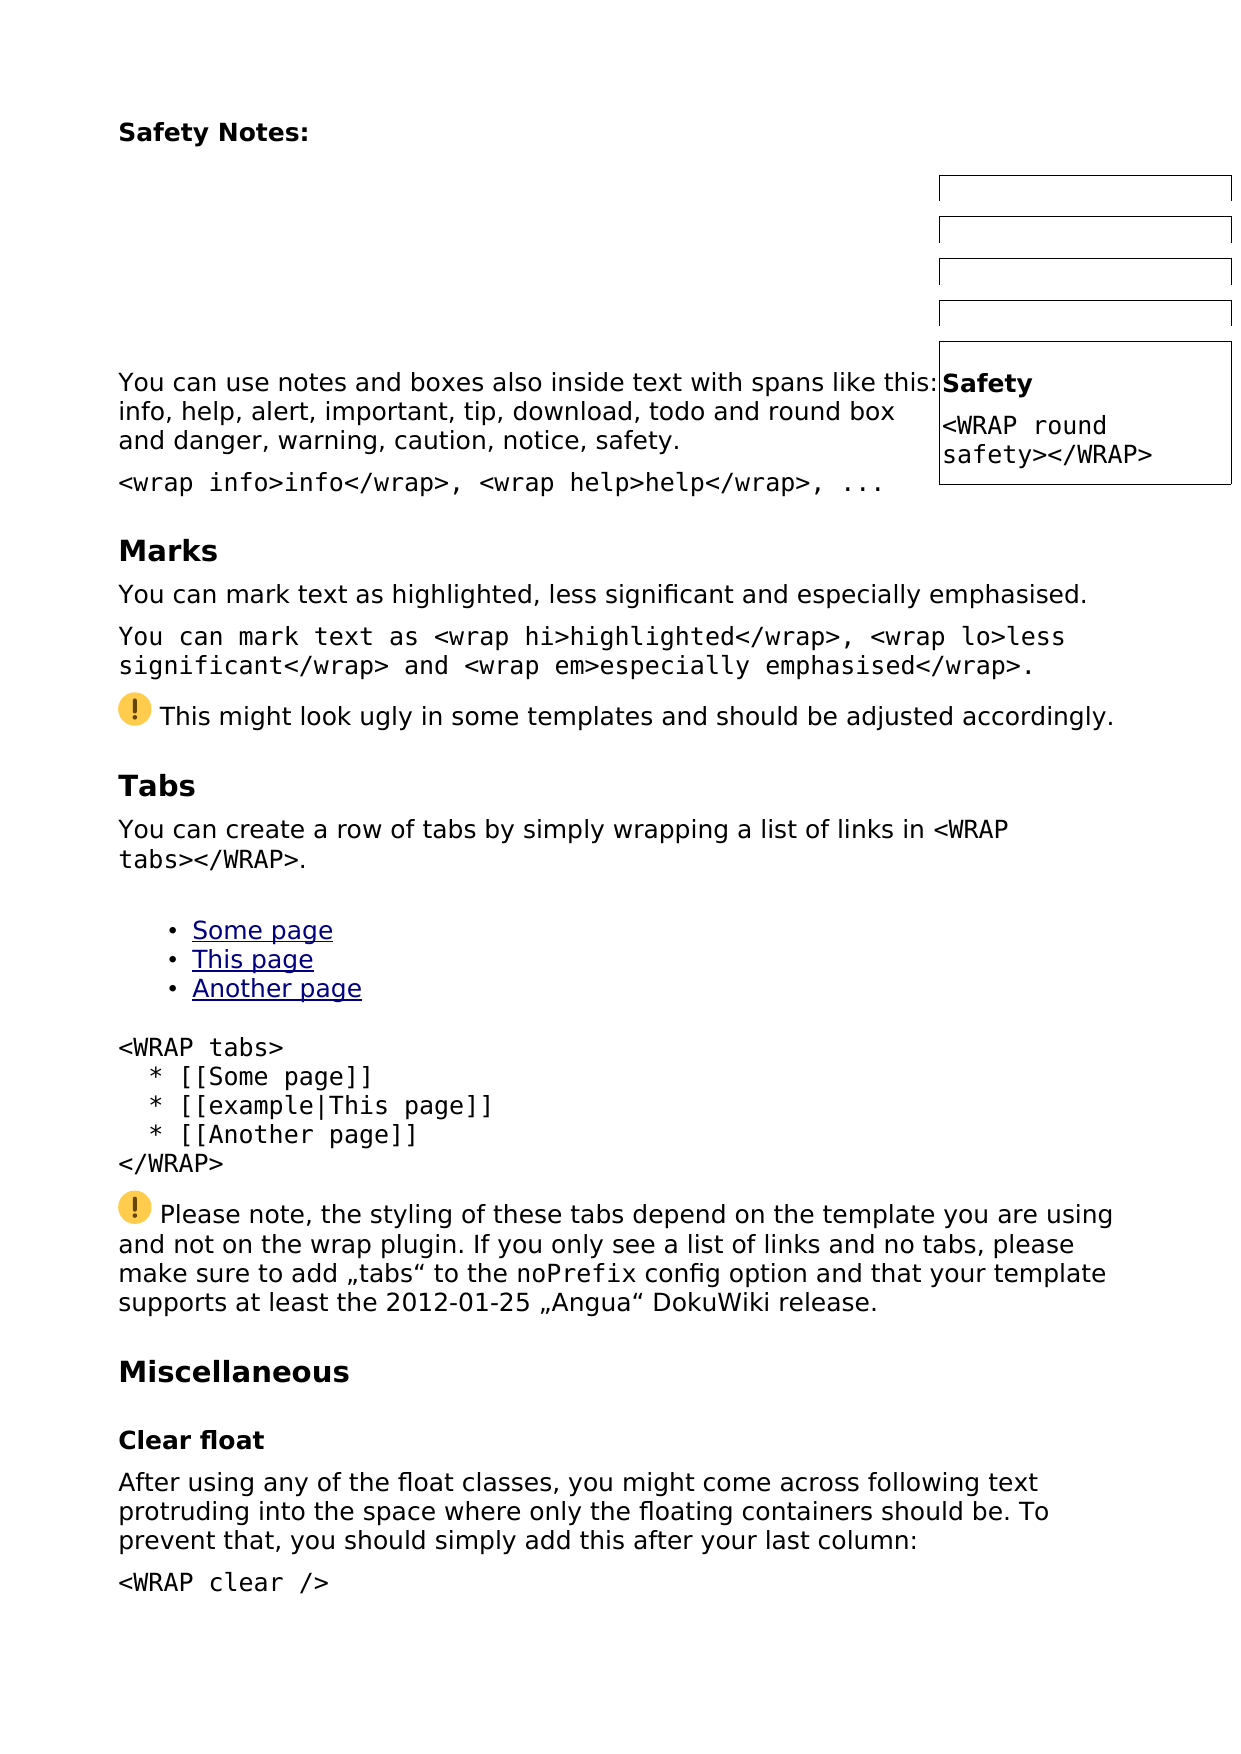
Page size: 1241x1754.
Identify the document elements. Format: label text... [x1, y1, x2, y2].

table_header Danger <WRAP danger></WRAP> [940, 176, 1231, 201]
subtitle Tabs [118, 769, 1122, 803]
text <WRAP tabs> * [[Some page]] * [[example|This page]] * [[Another page]] </WRAP> [118, 1033, 1122, 1179]
text You can mark text as highlighted, less significant and especially emphasised. [118, 581, 1122, 610]
table_header Caution <WRAP caution></WRAP> [940, 259, 1231, 285]
table_header Warning <WRAP warning></WRAP> [940, 217, 1231, 243]
list This page [177, 945, 1122, 974]
list Another page [177, 974, 1122, 1003]
text You can use notes and boxes also inside text with spans like this: info, help, alert, important, tip, download, todo and round box and danger, warning, caution, notice, safety. [118, 368, 939, 456]
list Some page [177, 916, 1122, 945]
table_header Safety <WRAP round safety></WRAP> [940, 342, 1231, 484]
subtitle Clear float [118, 1426, 1122, 1456]
subtitle Marks [118, 534, 1122, 568]
text Please note, the styling of these tabs depend on the template you are using and not on the wrap plugin. If you only see a list of links and no tabs, please make sure to add „tabs“ to the noPrefix config option and that your template supports at least the 2012-01-25 „Angua“ DokuWiki release. [118, 1191, 1122, 1317]
text <WRAP clear /> [118, 1568, 1122, 1597]
text Safety Notes: [118, 118, 1122, 147]
text This might look ugly in some templates and should be adjusted accordingly. [118, 692, 1122, 732]
text After using any of the float classes, you might come across following text protruding into the space where only the floating containers should be. To prevent that, you should simply add this after your last column: [118, 1468, 1122, 1556]
text <wrap info>info</wrap>, <wrap help>help</wrap>, ... [118, 468, 1122, 497]
text You can create a row of tabs by simply wrapping a list of links in <WRAP tabs></WRAP>. [118, 816, 1122, 874]
table_header Notice <WRAP round notice></WRAP> [940, 301, 1231, 326]
subtitle Miscellaneous [118, 1355, 1122, 1389]
text You can mark text as <wrap hi>highlighted</wrap>, <wrap lo>less significant</wrap> and <wrap em>especially emphasised</wrap>. [118, 622, 1122, 681]
